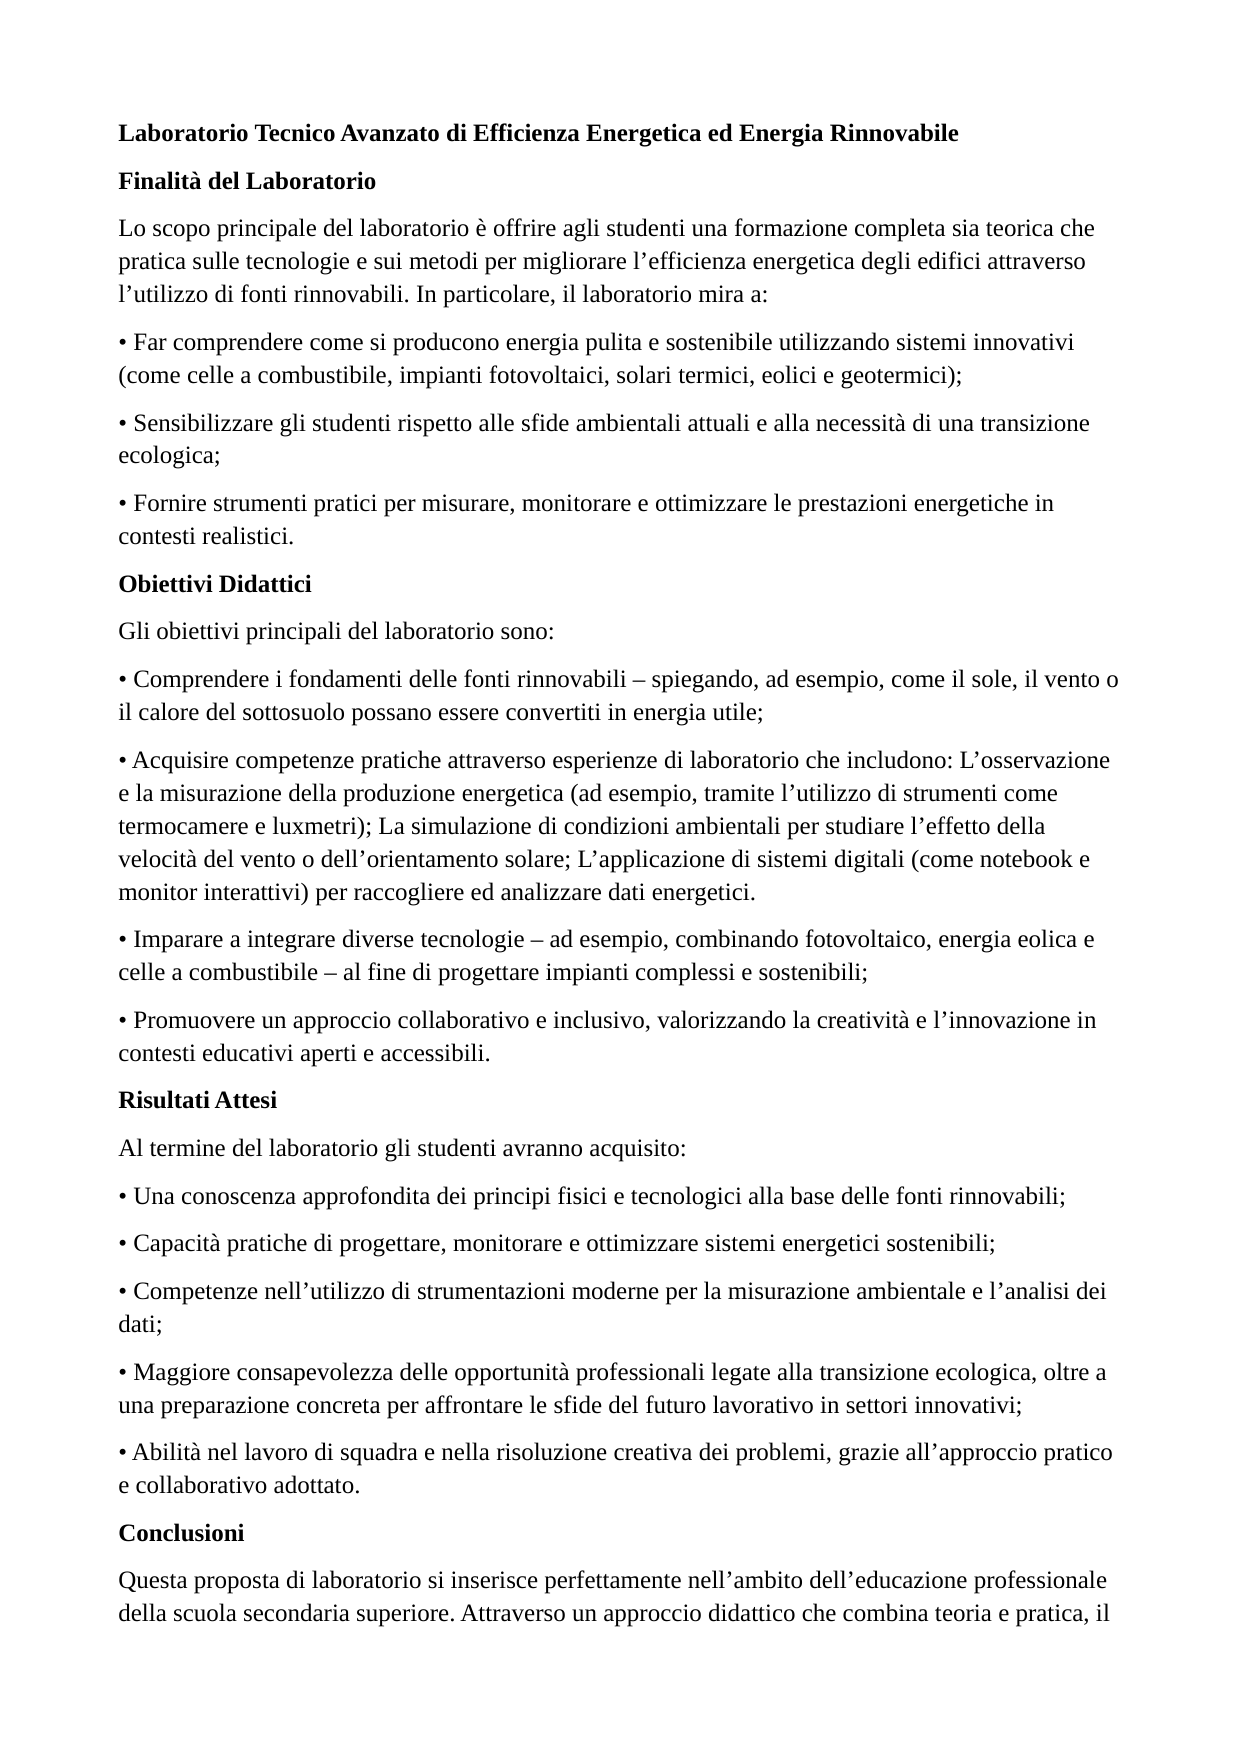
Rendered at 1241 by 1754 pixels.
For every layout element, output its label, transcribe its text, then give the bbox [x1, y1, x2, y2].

text • Una conoscenza approfondita dei principi fisici e tecnologici alla base delle fonti rinnovabili; [118, 1181, 1122, 1209]
text • Abilità nel lavoro di squadra e nella risoluzione creativa dei problemi, grazie all’approccio pratico e collaborativo adottato. [118, 1437, 1122, 1499]
text • Maggiore consapevolezza delle opportunità professionali legate alla transizione ecologica, oltre a una preparazione concreta per affrontare le sfide del futuro lavorativo in settori innovativi; [118, 1357, 1122, 1418]
text • Sensibilizzare gli studenti rispetto alle sfide ambientali attuali e alla necessità di una transizione ecologica; [118, 408, 1122, 469]
text Risultati Attesi [118, 1086, 1122, 1114]
text • Imparare a integrare diverse tecnologie – ad esempio, combinando fotovoltaico, energia eolica e celle a combustibile – al fine di progettare impianti complessi e sostenibili; [118, 924, 1122, 986]
text • Fornire strumenti pratici per misurare, monitorare e ottimizzare le prestazioni energetiche in contesti realistici. [118, 488, 1122, 550]
text Obiettivi Didattici [118, 569, 1122, 598]
text • Competenze nell’utilizzo di strumentazioni moderne per la misurazione ambientale e l’analisi dei dati; [118, 1276, 1122, 1338]
text Gli obiettivi principali del laboratorio sono: [118, 616, 1122, 645]
text Questa proposta di laboratorio si inserisce perfettamente nell’ambito dell’educazione professionale della scuola secondaria superiore. Attraverso un approccio didattico che combina teoria e pratica, il [118, 1566, 1122, 1627]
text Lo scopo principale del laboratorio è offrire agli studenti una formazione completa sia teorica che pratica sulle tecnologie e sui metodi per migliorare l’efficienza energetica degli edifici attraverso l’utilizzo di fonti rinnovabili. In particolare, il laboratorio mira a: [118, 213, 1122, 308]
text • Acquisire competenze pratiche attraverso esperienze di laboratorio che includono: L’osservazione e la misurazione della produzione energetica (ad esempio, tramite l’utilizzo di strumenti come termocamere e luxmetri); La simulazione di condizioni ambientali per studiare l’effetto della velocità del vento o dell’orientamento solare; L’applicazione di sistemi digitali (come notebook e monitor interattivi) per raccogliere ed analizzare dati energetici. [118, 745, 1122, 906]
text Conclusioni [118, 1518, 1122, 1547]
text • Comprendere i fondamenti delle fonti rinnovabili – spiegando, ad esempio, come il sole, il vento o il calore del sottosuolo possano essere convertiti in energia utile; [118, 664, 1122, 726]
text • Capacità pratiche di progettare, monitorare e ottimizzare sistemi energetici sostenibili; [118, 1228, 1122, 1257]
text Al termine del laboratorio gli studenti avranno acquisito: [118, 1133, 1122, 1162]
text • Far comprendere come si producono energia pulita e sostenibile utilizzando sistemi innovativi (come celle a combustibile, impianti fotovoltaici, solari termici, eolici e geotermici); [118, 327, 1122, 389]
text Laboratorio Tecnico Avanzato di Efficienza Energetica ed Energia Rinnovabile [118, 118, 1122, 147]
text Finalità del Laboratorio [118, 166, 1122, 194]
text • Promuovere un approccio collaborativo e inclusivo, valorizzando la creatività e l’innovazione in contesti educativi aperti e accessibili. [118, 1005, 1122, 1067]
